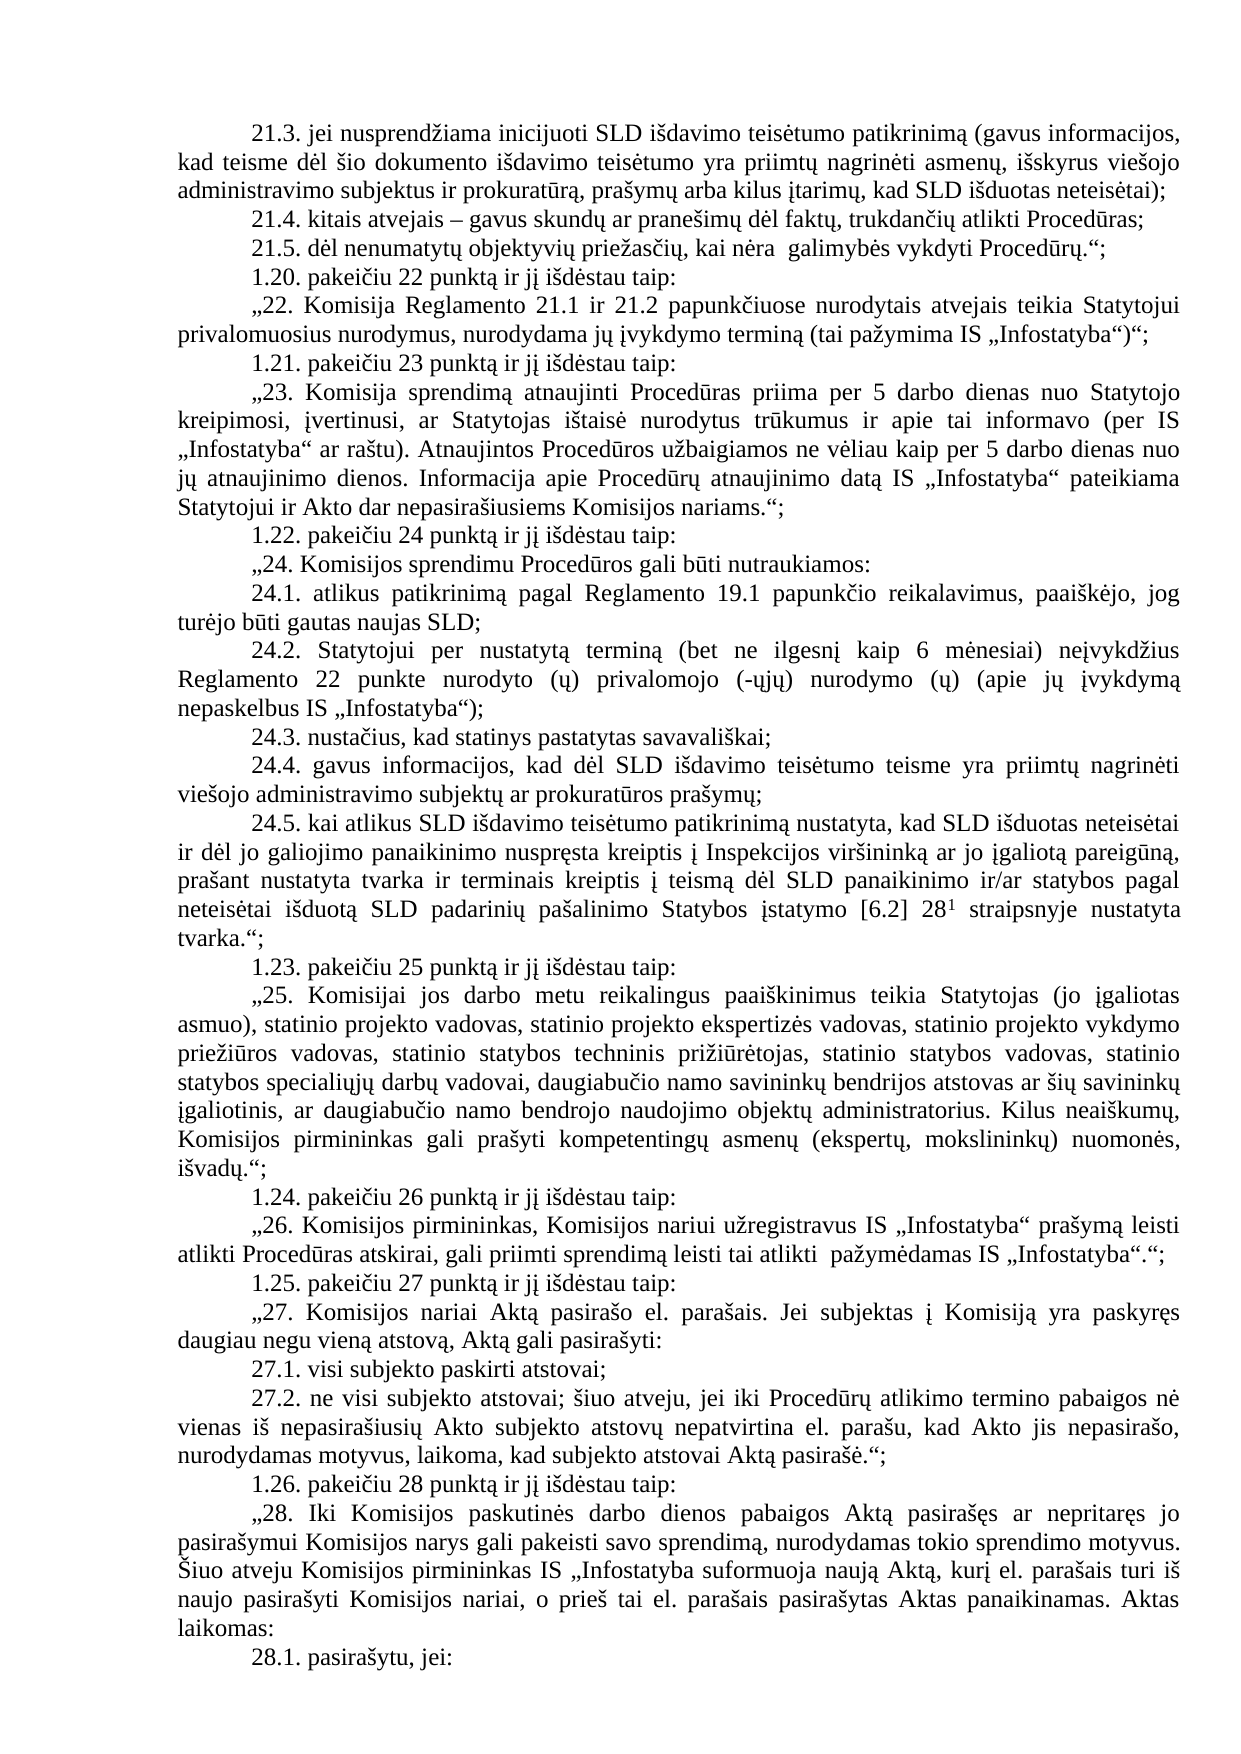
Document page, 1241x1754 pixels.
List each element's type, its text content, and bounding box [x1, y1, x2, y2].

text 1.25. pakeičiu 27 punktą ir jį išdėstau taip: [177, 1268, 1181, 1297]
text 1.21. pakeičiu 23 punktą ir jį išdėstau taip: [177, 348, 1181, 377]
text 27.2. ne visi subjekto atstovai; šiuo atveju, jei iki Procedūrų atlikimo termino pabaigos nė vienas iš nepasirašiusių Akto subjekto atstovų nepatvirtina el. parašu, kad Akto jis nepasirašo, nurodydamas motyvus, laikoma, kad subjekto atstovai Aktą pasirašė.“; [177, 1383, 1181, 1469]
text 24.1. atlikus patikrinimą pagal Reglamento 19.1 papunkčio reikalavimus, paaiškėjo, jog turėjo būti gautas naujas SLD; [177, 578, 1181, 636]
text 24.5. kai atlikus SLD išdavimo teisėtumo patikrinimą nustatyta, kad SLD išduotas neteisėtai ir dėl jo galiojimo panaikinimo nuspręsta kreiptis į Inspekcijos viršininką ar jo įgaliotą pareigūną, prašant nustatyta tvarka ir terminais kreiptis į teismą dėl SLD panaikinimo ir/ar statybos pagal neteisėtai išduotą SLD padarinių pašalinimo Statybos įstatymo [6.2] 281 straipsnyje nustatyta tvarka.“; [177, 808, 1181, 952]
text 21.5. dėl nenumatytų objektyvių priežasčių, kai nėra galimybės vykdyti Procedūrų.“; [177, 233, 1181, 262]
text „23. Komisija sprendimą atnaujinti Procedūras priima per 5 darbo dienas nuo Statytojo kreipimosi, įvertinusi, ar Statytojas ištaisė nurodytus trūkumus ir apie tai informavo (per IS „Infostatyba“ ar raštu). Atnaujintos Procedūros užbaigiamos ne vėliau kaip per 5 darbo dienas nuo jų atnaujinimo dienos. Informacija apie Procedūrų atnaujinimo datą IS „Infostatyba“ pateikiama Statytojui ir Akto dar nepasirašiusiems Komisijos nariams.“; [177, 377, 1181, 521]
text 1.22. pakeičiu 24 punktą ir jį išdėstau taip: [177, 521, 1181, 549]
text 1.23. pakeičiu 25 punktą ir jį išdėstau taip: [177, 952, 1181, 981]
text 24.4. gavus informacijos, kad dėl SLD išdavimo teisėtumo teisme yra priimtų nagrinėti viešojo administravimo subjektų ar prokuratūros prašymų; [177, 751, 1181, 808]
text „25. Komisijai jos darbo metu reikalingus paaiškinimus teikia Statytojas (jo įgaliotas asmuo), statinio projekto vadovas, statinio projekto ekspertizės vadovas, statinio projekto vykdymo priežiūros vadovas, statinio statybos techninis prižiūrėtojas, statinio statybos vadovas, statinio statybos specialiųjų darbų vadovai, daugiabučio namo savininkų bendrijos atstovas ar šių savininkų įgaliotinis, ar daugiabučio namo bendrojo naudojimo objektų administratorius. Kilus neaiškumų, Komisijos pirmininkas gali prašyti kompetentingų asmenų (ekspertų, mokslininkų) nuomonės, išvadų.“; [177, 981, 1181, 1182]
text 24.3. nustačius, kad statinys pastatytas savavališkai; [177, 722, 1181, 751]
text „27. Komisijos nariai Aktą pasirašo el. parašais. Jei subjektas į Komisiją yra paskyręs daugiau negu vieną atstovą, Aktą gali pasirašyti: [177, 1297, 1181, 1354]
text 1.20. pakeičiu 22 punktą ir jį išdėstau taip: [177, 262, 1181, 291]
text „28. Iki Komisijos paskutinės darbo dienos pabaigos Aktą pasirašęs ar nepritaręs jo pasirašymui Komisijos narys gali pakeisti savo sprendimą, nurodydamas tokio sprendimo motyvus. Šiuo atveju Komisijos pirmininkas IS „Infostatyba suformuoja naują Aktą, kurį el. parašais turi iš naujo pasirašyti Komisijos nariai, o prieš tai el. parašais pasirašytas Aktas panaikinamas. Aktas laikomas: [177, 1498, 1181, 1642]
text 1.26. pakeičiu 28 punktą ir jį išdėstau taip: [177, 1469, 1181, 1498]
text 1.24. pakeičiu 26 punktą ir jį išdėstau taip: [177, 1182, 1181, 1211]
text 21.3. jei nusprendžiama inicijuoti SLD išdavimo teisėtumo patikrinimą (gavus informacijos, kad teisme dėl šio dokumento išdavimo teisėtumo yra priimtų nagrinėti asmenų, išskyrus viešojo administravimo subjektus ir prokuratūrą, prašymų arba kilus įtarimų, kad SLD išduotas neteisėtai); [177, 118, 1181, 204]
text „24. Komisijos sprendimu Procedūros gali būti nutraukiamos: [177, 549, 1181, 578]
text 21.4. kitais atvejais – gavus skundų ar pranešimų dėl faktų, trukdančių atlikti Procedūras; [177, 204, 1181, 233]
text 27.1. visi subjekto paskirti atstovai; [177, 1354, 1181, 1383]
text 24.2. Statytojui per nustatytą terminą (bet ne ilgesnį kaip 6 mėnesiai) neįvykdžius Reglamento 22 punkte nurodyto (ų) privalomojo (-ųjų) nurodymo (ų) (apie jų įvykdymą nepaskelbus IS „Infostatyba“); [177, 636, 1181, 722]
text „22. Komisija Reglamento 21.1 ir 21.2 papunkčiuose nurodytais atvejais teikia Statytojui privalomuosius nurodymus, nurodydama jų įvykdymo terminą (tai pažymima IS „Infostatyba“)“; [177, 291, 1181, 348]
text 28.1. pasirašytu, jei: [177, 1642, 1181, 1671]
text „26. Komisijos pirmininkas, Komisijos nariui užregistravus IS „Infostatyba“ prašymą leisti atlikti Procedūras atskirai, gali priimti sprendimą leisti tai atlikti pažymėdamas IS „Infostatyba“.“; [177, 1211, 1181, 1268]
